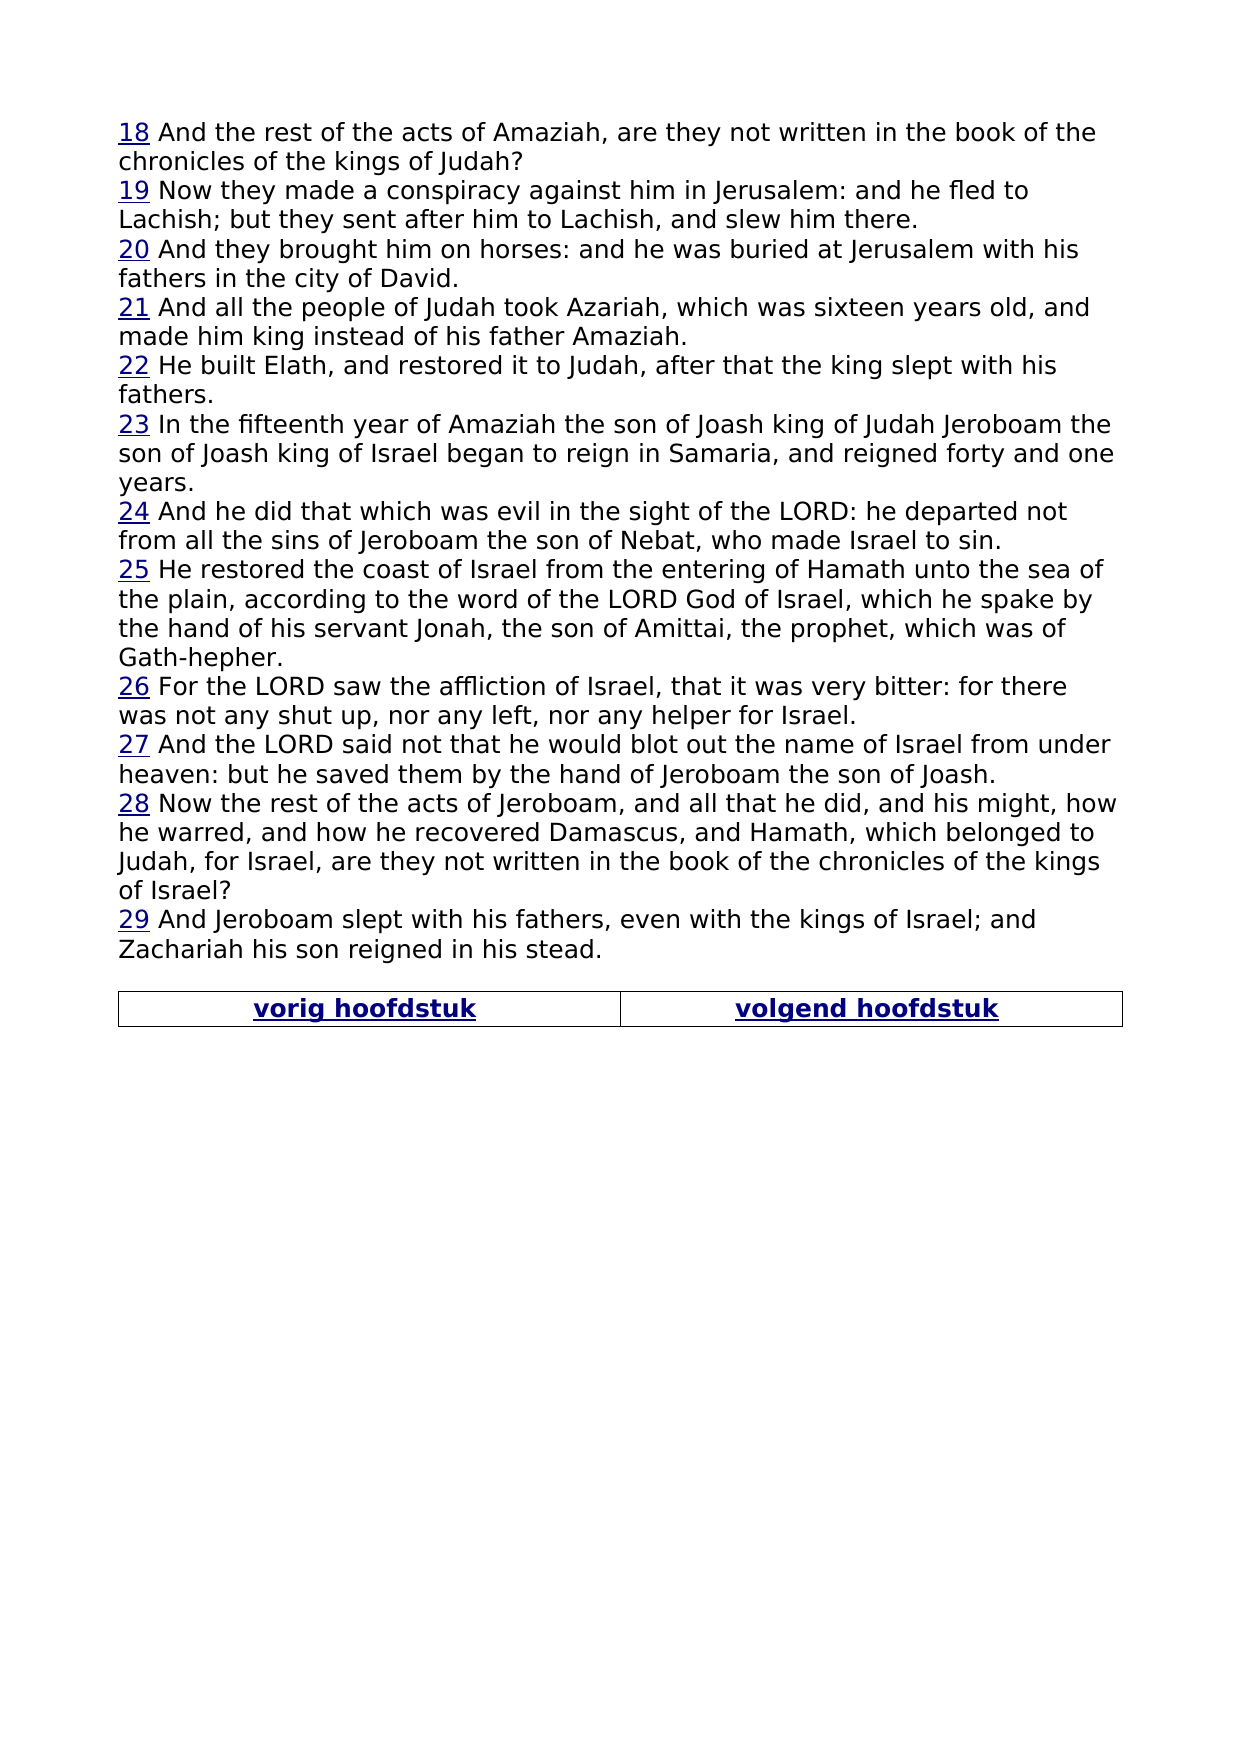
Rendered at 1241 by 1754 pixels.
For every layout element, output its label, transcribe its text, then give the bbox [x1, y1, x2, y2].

table_header volgend hoofdstuk [621, 992, 1122, 1026]
text 18 And the rest of the acts of Amaziah, are they not written in the book of the chronicles of the kings of Judah? 19 Now they made a conspiracy against him in Jerusalem: and he fled to Lachish; but they sent after him to Lachish, and slew him there. 20 And they brought him on horses: and he was buried at Jerusalem with his fathers in the city of David. 21 And all the people of Judah took Azariah, which was sixteen years old, and made him king instead of his father Amaziah. 22 He built Elath, and restored it to Judah, after that the king slept with his fathers. 23 In the fifteenth year of Amaziah the son of Joash king of Judah Jeroboam the son of Joash king of Israel began to reign in Samaria, and reigned forty and one years. 24 And he did that which was evil in the sight of the LORD: he departed not from all the sins of Jeroboam the son of Nebat, who made Israel to sin. 25 He restored the coast of Israel from the entering of Hamath unto the sea of the plain, according to the word of the LORD God of Israel, which he spake by the hand of his servant Jonah, the son of Amittai, the prophet, which was of Gath-hepher. 26 For the LORD saw the affliction of Israel, that it was very bitter: for there was not any shut up, nor any left, nor any helper for Israel. 27 And the LORD said not that he would blot out the name of Israel from under heaven: but he saved them by the hand of Jeroboam the son of Joash. 28 Now the rest of the acts of Jeroboam, and all that he did, and his might, how he warred, and how he recovered Damascus, and Hamath, which belonged to Judah, for Israel, are they not written in the book of the chronicles of the kings of Israel? 29 And Jeroboam slept with his fathers, even with the kings of Israel; and Zachariah his son reigned in his stead. [118, 118, 1122, 964]
table_header vorig hoofdstuk [119, 992, 620, 1026]
